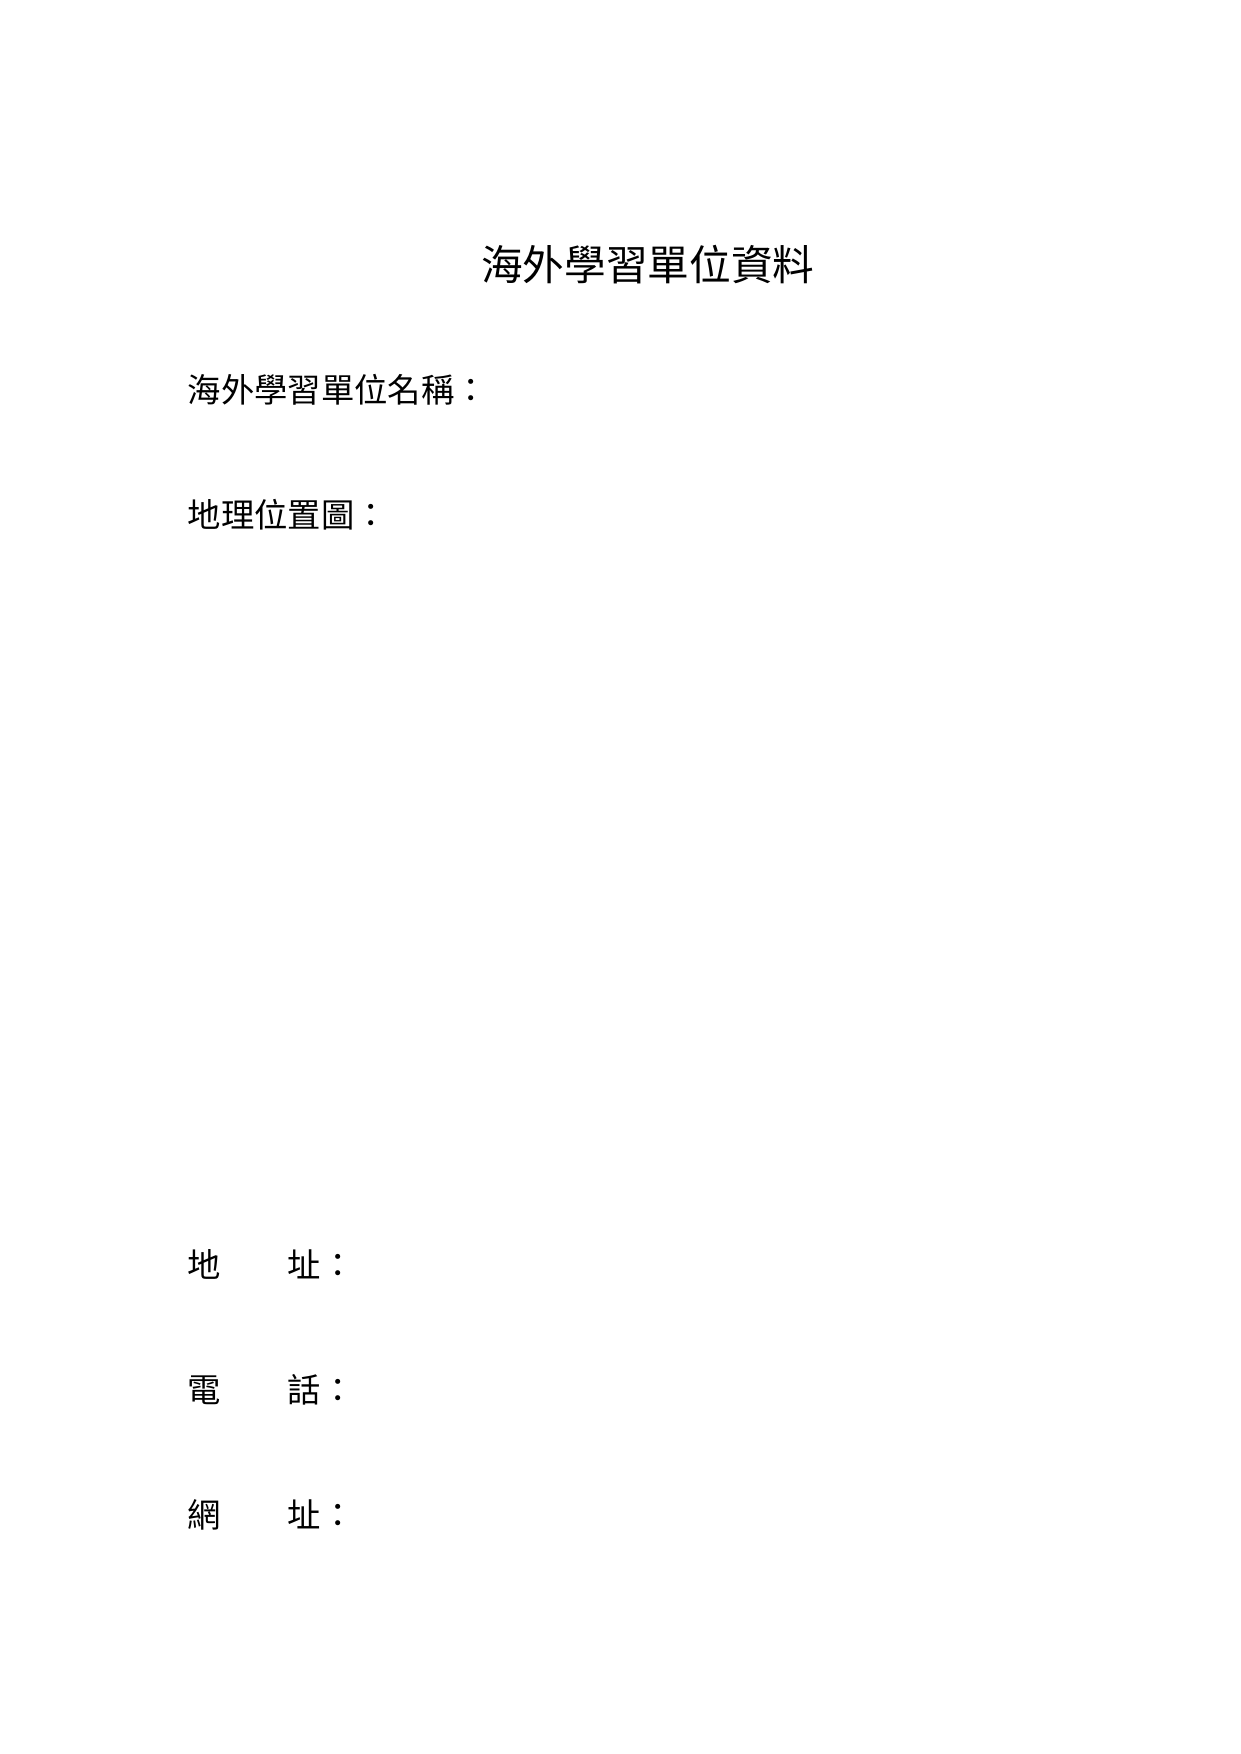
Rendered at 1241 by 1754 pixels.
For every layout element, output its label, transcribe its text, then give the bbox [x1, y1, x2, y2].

text 海外學習單位名稱： [187, 346, 1107, 408]
text 地 址： [187, 1221, 1107, 1283]
text 海外學習單位資料 [187, 221, 1107, 283]
text 地理位置圖： [187, 471, 1107, 533]
text 網 址： [187, 1471, 1107, 1533]
text 電 話： [187, 1346, 1107, 1408]
